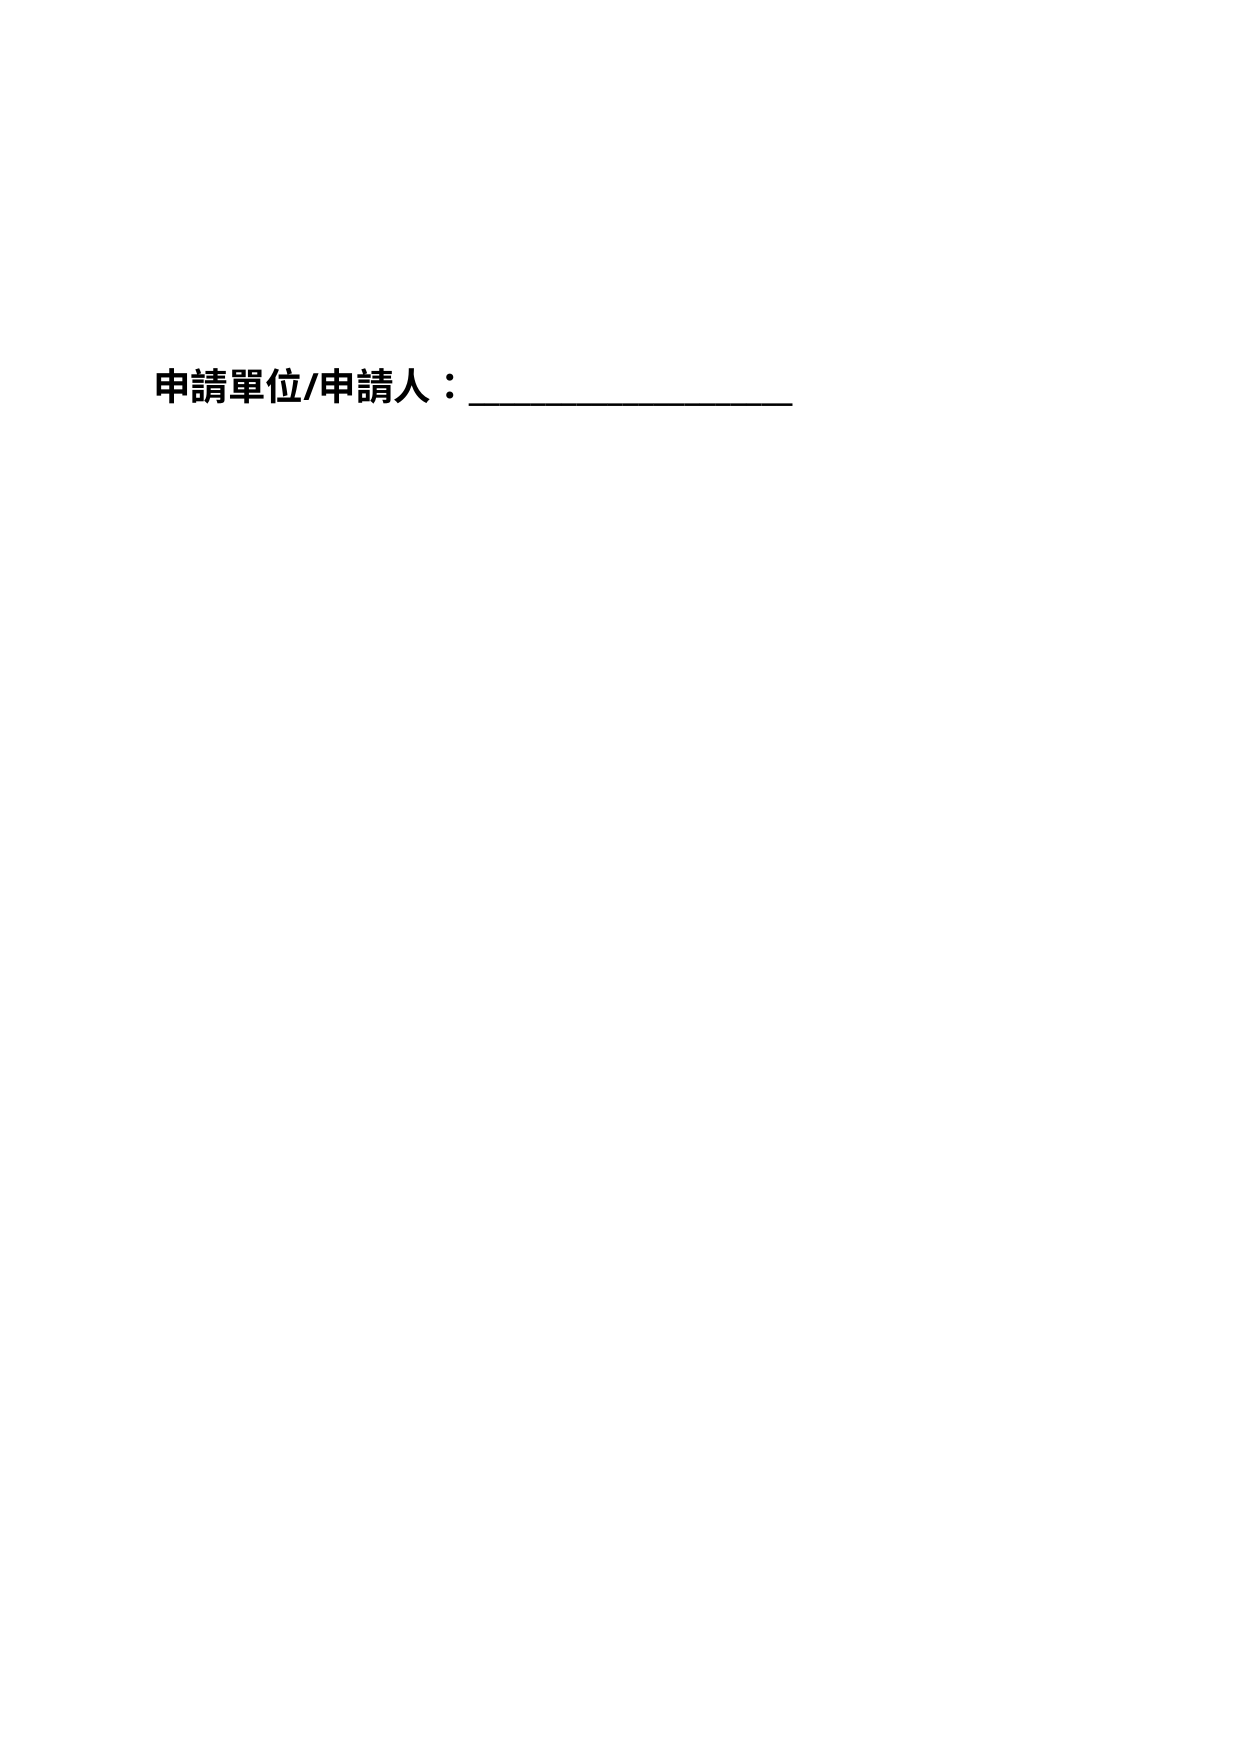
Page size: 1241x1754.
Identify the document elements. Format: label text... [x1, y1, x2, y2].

text 申請單位/申請人：_____________________ [75, 341, 1165, 416]
